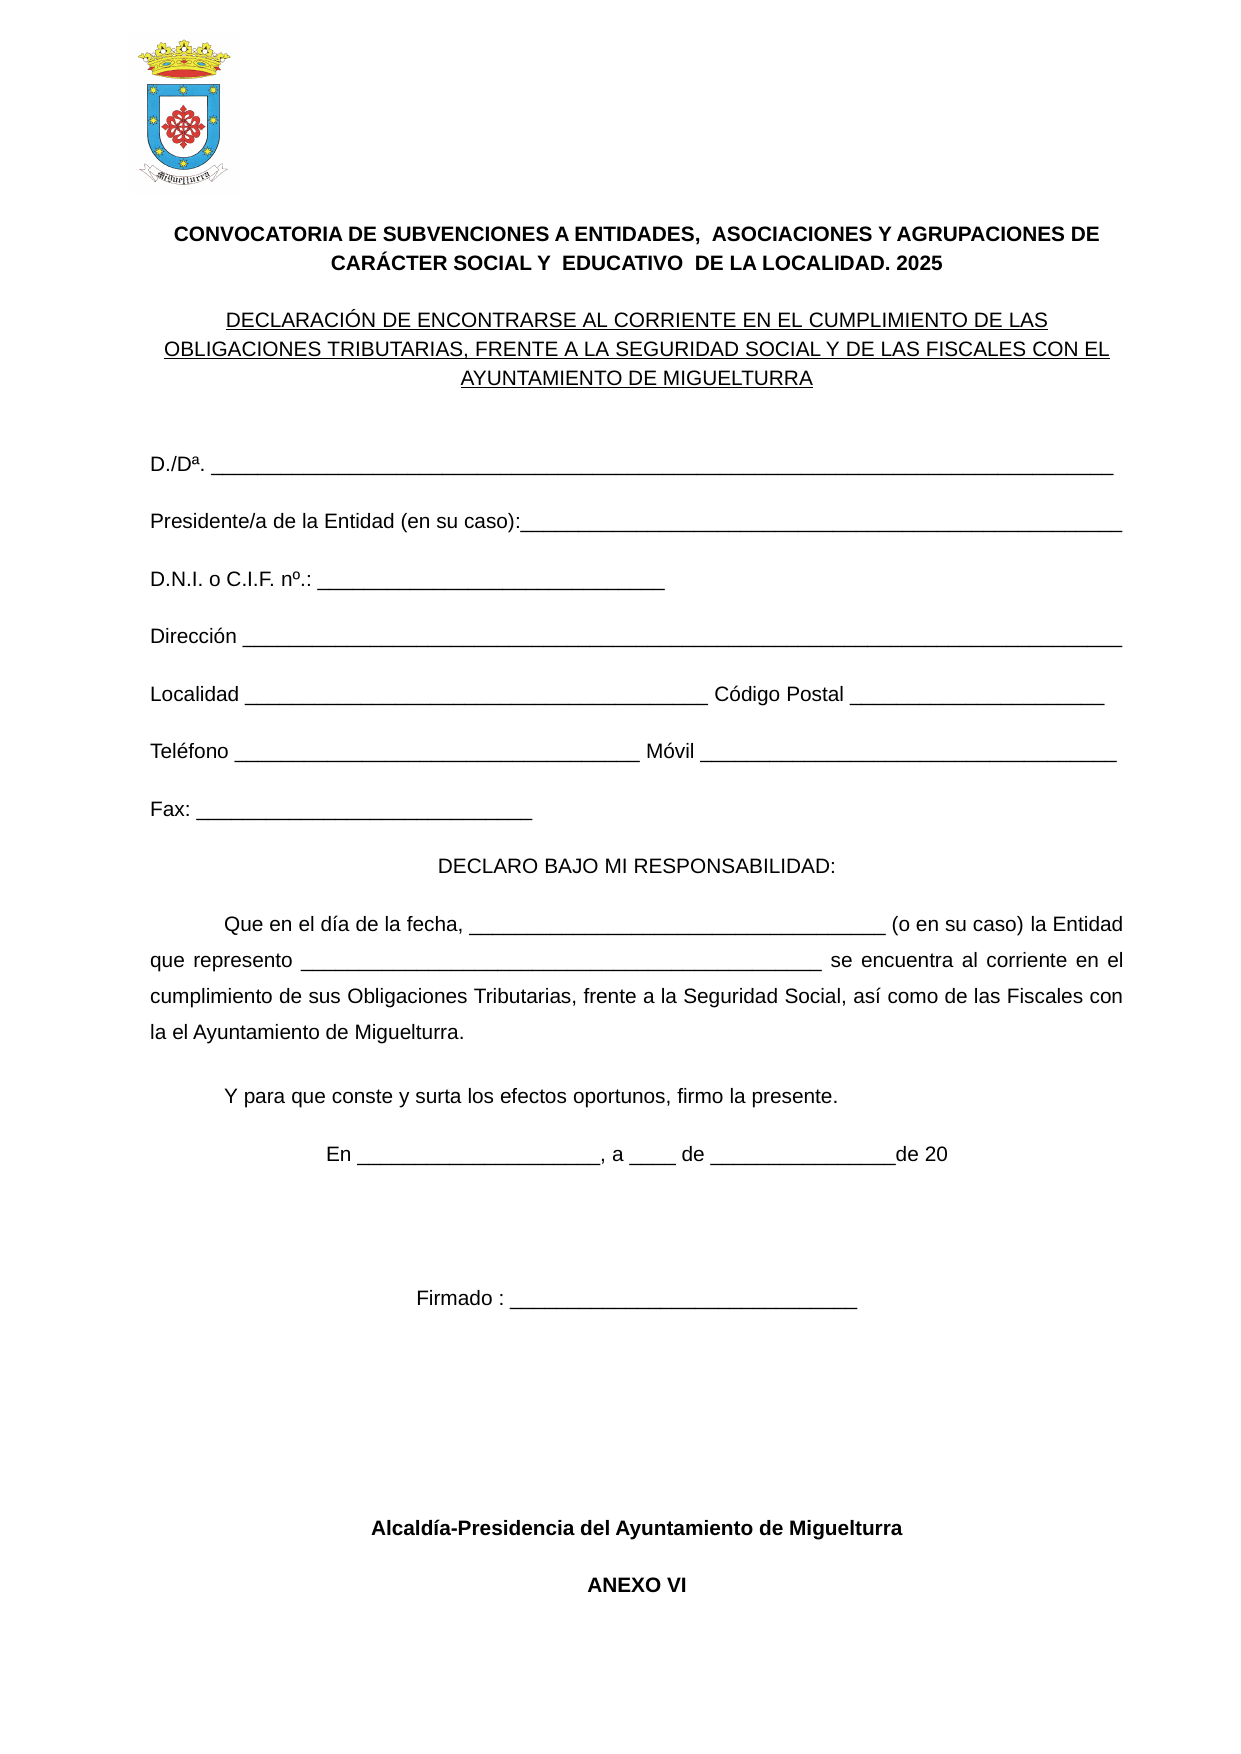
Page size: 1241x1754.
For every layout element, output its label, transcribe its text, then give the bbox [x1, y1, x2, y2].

text CONVOCATORIA DE SUBVENCIONES A ENTIDADES, ASOCIACIONES Y AGRUPACIONES DE CARÁCTER SOCIAL Y EDUCATIVO DE LA LOCALIDAD. 2025 [150, 222, 1123, 274]
text D./Dª. ______________________________________________________________________________ [150, 452, 1123, 476]
text Alcaldía-Presidencia del Ayuntamiento de Miguelturra [150, 1516, 1123, 1539]
text Firmado : ______________________________ [150, 1286, 1123, 1309]
text En _____________________, a ____ de ________________de 20 [150, 1142, 1123, 1166]
text DECLARO BAJO MI RESPONSABILIDAD: [150, 854, 1123, 878]
text Dirección ____________________________________________________________________________ [150, 624, 1123, 648]
text D.N.I. o C.I.F. nº.: ______________________________ [150, 567, 1123, 591]
text Presidente/a de la Entidad (en su caso):____________________________________________________ [150, 509, 1123, 533]
text Teléfono ___________________________________ Móvil ____________________________________ [150, 739, 1123, 763]
text Y para que conste y surta los efectos oportunos, firmo la presente. [150, 1084, 1123, 1108]
picture [128, 31, 240, 194]
text Que en el día de la fecha, ____________________________________ (o en su caso) la Entidad que represento _____________________________________________ se encuentra al corriente en el cumplimiento de sus Obligaciones Tributarias, frente a la Seguridad Social, así como de las Fiscales con la el Ayuntamiento de Miguelturra. [150, 912, 1123, 1044]
text Localidad ________________________________________ Código Postal ______________________ [150, 682, 1123, 706]
text DECLARACIÓN DE ENCONTRARSE AL CORRIENTE EN EL CUMPLIMIENTO DE LAS OBLIGACIONES TRIBUTARIAS, FRENTE A LA SEGURIDAD SOCIAL Y DE LAS FISCALES CON EL AYUNTAMIENTO DE MIGUELTURRA [150, 308, 1123, 389]
text Fax: _____________________________ [150, 797, 1123, 821]
text ANEXO VI [150, 1573, 1123, 1597]
